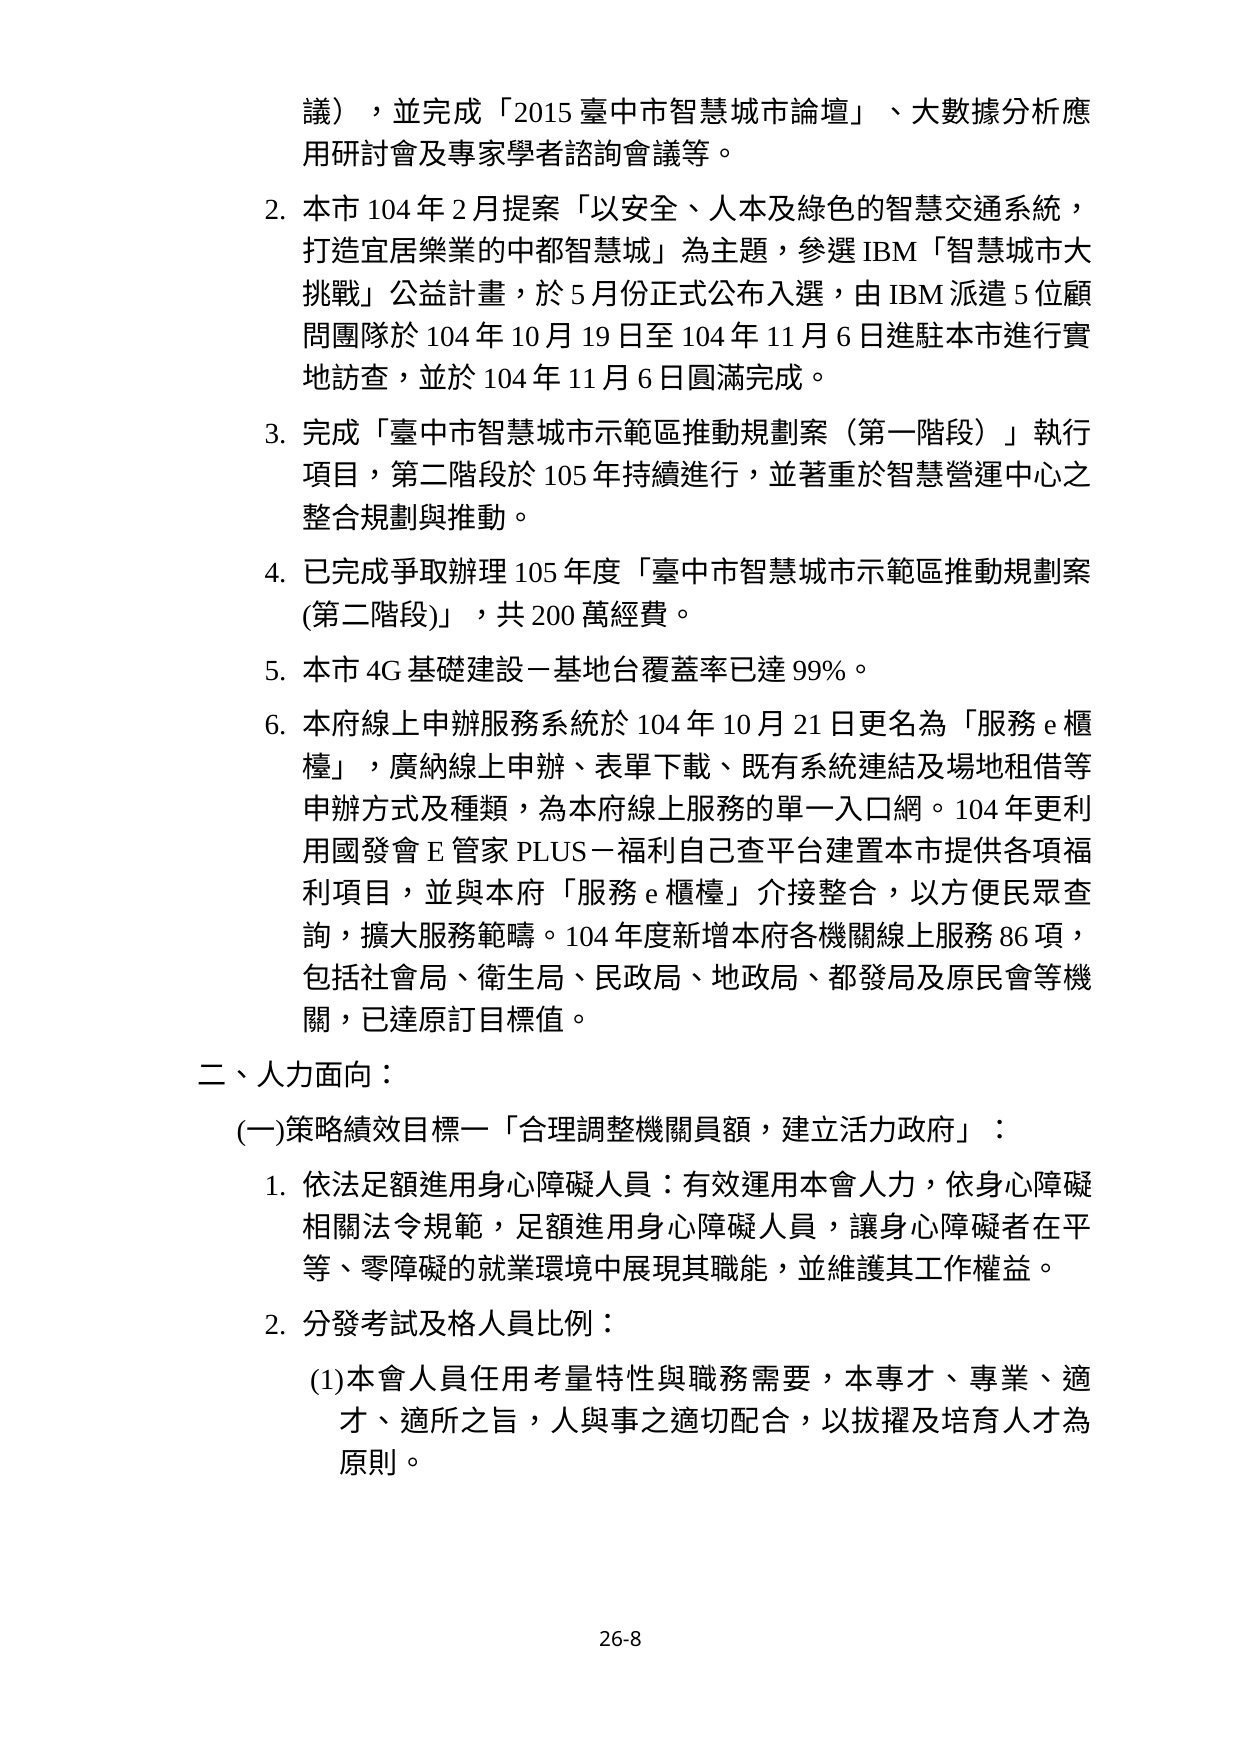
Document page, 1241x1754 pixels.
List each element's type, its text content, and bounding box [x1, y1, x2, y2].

list 本市4G基礎建設－基地台覆蓋率已達99%。 [264, 646, 1092, 688]
list 本府線上申辦服務系統於104年10月21日更名為「服務e櫃檯」，廣納線上申辦、表單下載、既有系統連結及場地租借等申辦方式及種類，為本府線上服務的單一入口網。104年更利用國發會E管家PLUS－福利自己查平台建置本市提供各項福利項目，並與本府「服務e櫃檯」介接整合，以方便民眾查詢，擴大服務範疇。104年度新增本府各機關線上服務86項，包括社會局、衛生局、民政局、地政局、都發局及原民會等機關，已達原訂目標值。 [264, 701, 1092, 1039]
list 依法足額進用身心障礙人員：有效運用本會人力，依身心障礙相關法令規範，足額進用身心障礙人員，讓身心障礙者在平等、零障礙的就業環境中展現其職能，並維護其工作權益。 [264, 1161, 1092, 1288]
list 本市104年2月提案「以安全、人本及綠色的智慧交通系統，打造宜居樂業的中都智慧城」為主題，參選IBM「智慧城市大挑戰」公益計畫，於5月份正式公布入選，由IBM派遣5位顧問團隊於104年10月19日至104年11月6日進駐本市進行實地訪查，並於104年11月6日圓滿完成。 [264, 186, 1092, 397]
list 分發考試及格人員比例： [264, 1301, 1092, 1343]
text (一)策略績效目標一「合理調整機關員額，建立活力政府」： [236, 1107, 1092, 1149]
list 完成「臺中市智慧城市示範區推動規劃案（第一階段）」執行項目，第二階段於105年持續進行，並著重於智慧營運中心之整合規劃與推動。 [264, 410, 1092, 537]
text 二、人力面向： [198, 1052, 1092, 1094]
list 已完成爭取辦理105年度「臺中市智慧城市示範區推動規劃案(第二階段)」，共200萬經費。 [264, 549, 1092, 634]
list 議），並完成「2015臺中市智慧城市論壇」、大數據分析應用研討會及專家學者諮詢會議等。 [264, 89, 1092, 173]
text (1)本會人員任用考量特性與職務需要，本專才、專業、適才、適所之旨，人與事之適切配合，以拔擢及培育人才為原則。 [310, 1356, 1092, 1482]
